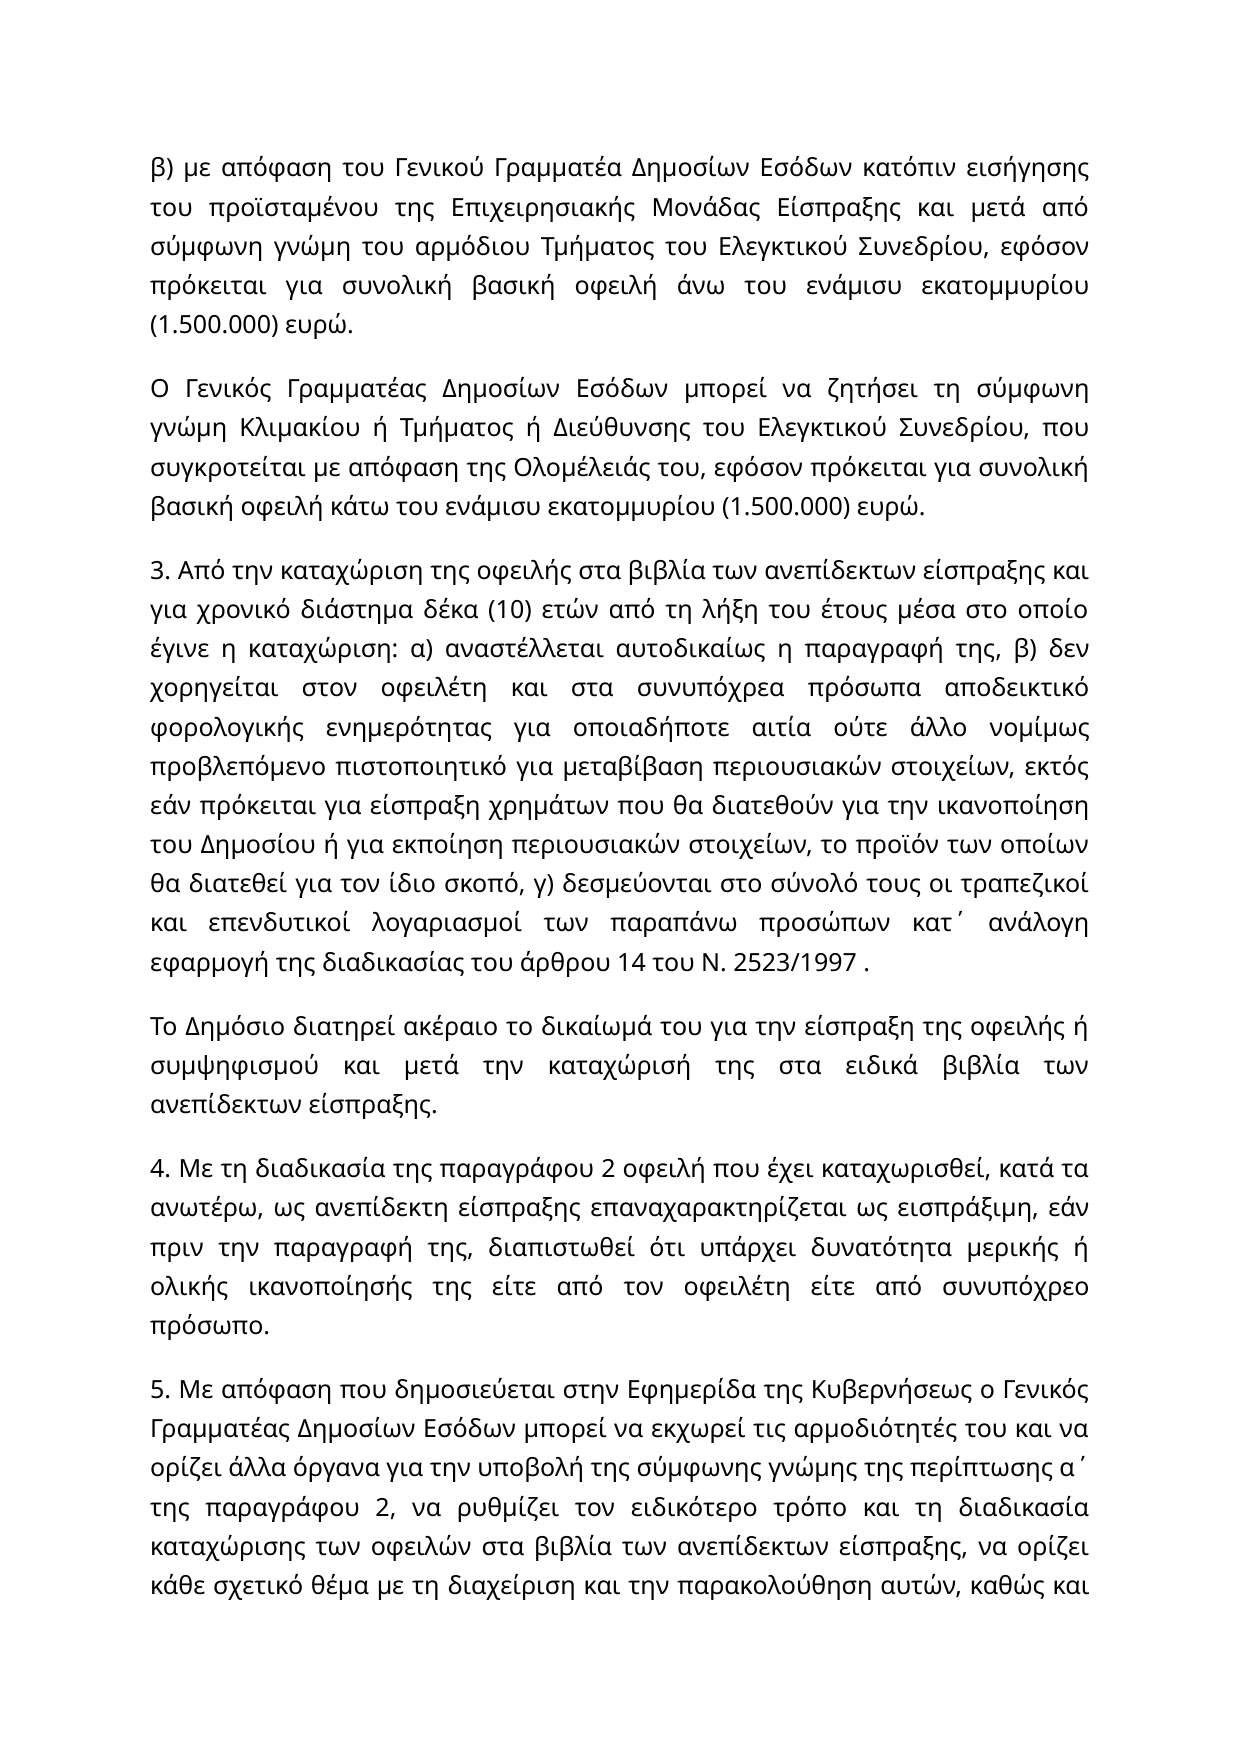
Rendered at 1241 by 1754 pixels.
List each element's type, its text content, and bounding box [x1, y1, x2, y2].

text 3. Από την καταχώριση της οφειλής στα βιβλία των ανεπίδεκτων είσπραξης και για χρονικό διάστημα δέκα (10) ετών από τη λήξη του έτους μέσα στο οποίο έγινε η καταχώριση: α) αναστέλλεται αυτοδικαίως η παραγραφή της, β) δεν χορηγείται στον οφειλέτη και στα συνυπόχρεα πρόσωπα αποδεικτικό φορολογικής ενημερότητας για οποιαδήποτε αιτία ούτε άλλο νομίμως προβλεπόμενο πιστοποιητικό για μεταβίβαση περιουσιακών στοιχείων, εκτός εάν πρόκειται για είσπραξη χρημάτων που θα διατεθούν για την ικανοποίηση του Δημοσίου ή για εκποίηση περιουσιακών στοιχείων, το προϊόν των οποίων θα διατεθεί για τον ίδιο σκοπό, γ) δεσμεύονται στο σύνολό τους οι τραπεζικοί και επενδυτικοί λογαριασμοί των παραπάνω προσώπων κατ΄ ανάλογη εφαρμογή της διαδικασίας του άρθρου 14 του Ν. 2523/1997 . [150, 552, 1090, 978]
text β) με απόφαση του Γενικού Γραμματέα Δημοσίων Εσόδων κατόπιν εισήγησης του προϊσταμένου της Επιχειρησιακής Μονάδας Είσπραξης και μετά από σύμφωνη γνώ­μη του αρμόδιου Τμήματος του Ελεγκτικού Συνεδρίου, εφόσον πρόκειται για συνολική βασική οφειλή άνω του ενάμισυ εκατομμυρίου (1.500.000) ευρώ. [150, 150, 1090, 341]
text 5. Με απόφαση που δημοσιεύεται στην Εφημερίδα της Κυβερνήσεως ο Γενικός Γραμματέας Δημοσίων Εσόδων μπορεί να εκχωρεί τις αρμοδιότητές του και να ορίζει άλλα όργανα για την υποβολή της σύμφωνης γνώμης της περίπτωσης α΄ της παραγράφου 2, να ρυθμίζει τον ειδικότερο τρόπο και τη διαδικασία καταχώρισης των οφειλών στα βιβλία των ανεπίδεκτων είσπραξης, να ορίζει κάθε σχετικό θέμα με τη διαχείριση και την παρακολούθηση αυτών, καθώς και [150, 1372, 1090, 1602]
text Το Δημόσιο διατηρεί ακέραιο το δικαίωμά του για την είσπραξη της οφειλής ή συμψηφισμού και μετά την καταχώρισή της στα ειδικά βιβλία των ανεπίδεκτων είσπραξης. [150, 1008, 1090, 1121]
text 4. Με τη διαδικασία της παραγράφου 2 οφειλή που έχει καταχωρισθεί, κατά τα ανωτέρω, ως ανεπίδεκτη είσπραξης επαναχαρακτηρίζεται ως εισπράξιμη, εάν πριν την παραγραφή της, διαπιστωθεί ότι υπάρχει δυνατότητα μερικής ή ολικής ικανοποίησής της είτε από τον οφειλέτη είτε από συνυπόχρεο πρόσωπο. [150, 1151, 1090, 1342]
text Ο Γενικός Γραμματέας Δημοσίων Εσόδων μπορεί να ζητήσει τη σύμφωνη γνώμη Κλιμακίου ή Τμήματος ή Διεύθυνσης του Ελεγκτικού Συνεδρίου, που συγκροτείται με απόφαση της Ολομέλειάς του, εφόσον πρόκειται για συνολική βασική οφειλή κάτω του ενάμισυ εκατομμυρίου (1.500.000) ευρώ. [150, 371, 1090, 522]
